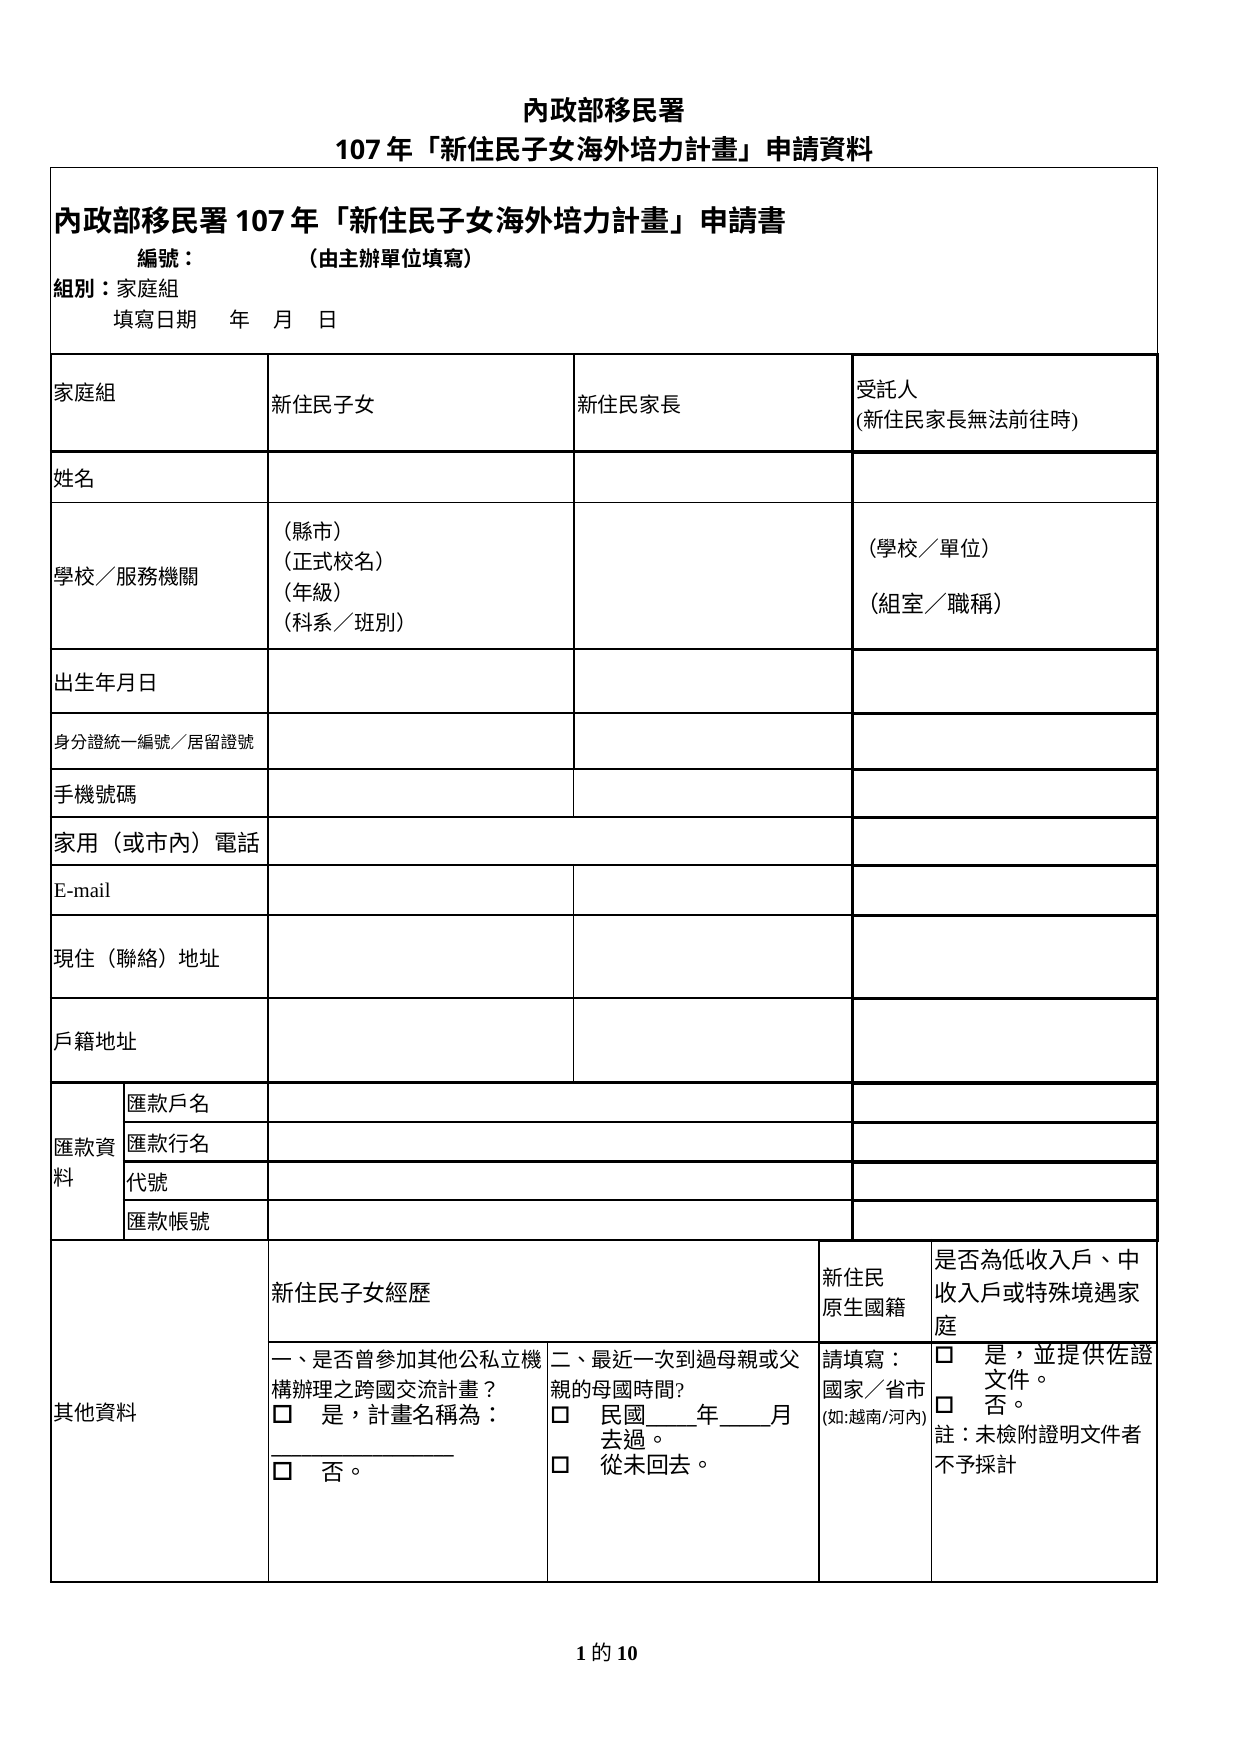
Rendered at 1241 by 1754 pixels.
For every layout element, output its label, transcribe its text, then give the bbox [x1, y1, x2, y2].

table_cell [575, 714, 851, 768]
table_cell [269, 1123, 851, 1160]
table_cell [854, 1000, 1156, 1081]
table_cell （縣市） （正式校名） （年級） （科系／班別） [269, 503, 573, 648]
table_cell [574, 770, 851, 816]
table_cell [269, 453, 573, 502]
table_cell 請填寫： 國家／省市 (如:越南/河內) [820, 1344, 931, 1581]
table_cell E-mail [52, 866, 267, 914]
table_cell [269, 1201, 851, 1239]
table_cell [854, 454, 1156, 502]
table_cell 學校／服務機關 [52, 503, 267, 648]
table_cell 新住民子女經歷 [269, 1241, 818, 1341]
table_cell 新住民 原生國籍 [820, 1242, 931, 1341]
table_cell [854, 651, 1156, 712]
table_cell [854, 917, 1156, 997]
table_cell [854, 1085, 1156, 1121]
table_cell 其他資料 [52, 1241, 268, 1581]
table_cell [269, 916, 573, 997]
table_cell 家用（或市內）電話 [52, 818, 267, 864]
table_cell 受託人 (新住民家長無法前往時) [854, 356, 1156, 450]
table_cell 一、是否曾參加其他公私立機構辦理之跨國交流計畫？ 是，計畫名稱為： __________________ 否。 [269, 1343, 547, 1581]
table_cell [269, 818, 851, 864]
table_cell 新住民家長 [575, 355, 851, 450]
table_cell [574, 916, 851, 997]
table_cell 身分證統一編號／居留證號 [52, 714, 267, 768]
table_cell [269, 770, 573, 816]
table_cell 家庭組 [52, 355, 267, 450]
table_cell [854, 1164, 1156, 1199]
table_cell 出生年月日 [52, 650, 267, 712]
table_cell [269, 650, 573, 712]
table_cell [269, 866, 573, 914]
table_cell [575, 650, 851, 712]
table_cell 戶籍地址 [52, 999, 267, 1081]
table_cell 手機號碼 [52, 770, 267, 816]
table_cell [575, 503, 851, 648]
table_cell [574, 999, 851, 1081]
table_cell [269, 714, 573, 768]
table_cell 新住民子女 [269, 355, 573, 450]
table_cell 是否為低收入戶、中收入戶或特殊境遇家庭 [932, 1242, 1156, 1341]
table_cell [269, 1163, 851, 1199]
table_header 內政部移民署107年「新住民子女海外培力計畫」申請書 編號： （由主辦單位填寫） 組別：家庭組 填寫日期 年 月 日 [51, 168, 1157, 353]
table_cell 代號 [125, 1163, 267, 1199]
table_cell 匯款帳號 [125, 1201, 267, 1239]
table_cell 匯款行名 [125, 1123, 267, 1160]
table_cell 二、最近一次到過母親或父親的母國時間? 民國_____年_____月 去過。 從未回去。 [548, 1343, 818, 1581]
table_cell 匯款資料 [52, 1084, 123, 1239]
table_cell （學校／單位） （組室／職稱） [854, 503, 1156, 648]
table_cell [854, 1202, 1156, 1239]
table_cell 匯款戶名 [125, 1084, 267, 1121]
table_cell [854, 1124, 1156, 1160]
table_cell [269, 999, 573, 1081]
table_cell 是，並提供佐證文件。 否。 註：未檢附證明文件者不予採計 [932, 1344, 1156, 1581]
table_cell 姓名 [52, 453, 267, 502]
table_cell [854, 819, 1156, 864]
table_cell [854, 771, 1156, 816]
table_cell [854, 867, 1156, 914]
table_cell [269, 1084, 851, 1121]
table_cell [575, 453, 851, 502]
table_cell [574, 866, 851, 914]
table_cell [854, 715, 1156, 768]
table_cell 現住（聯絡）地址 [52, 916, 267, 997]
